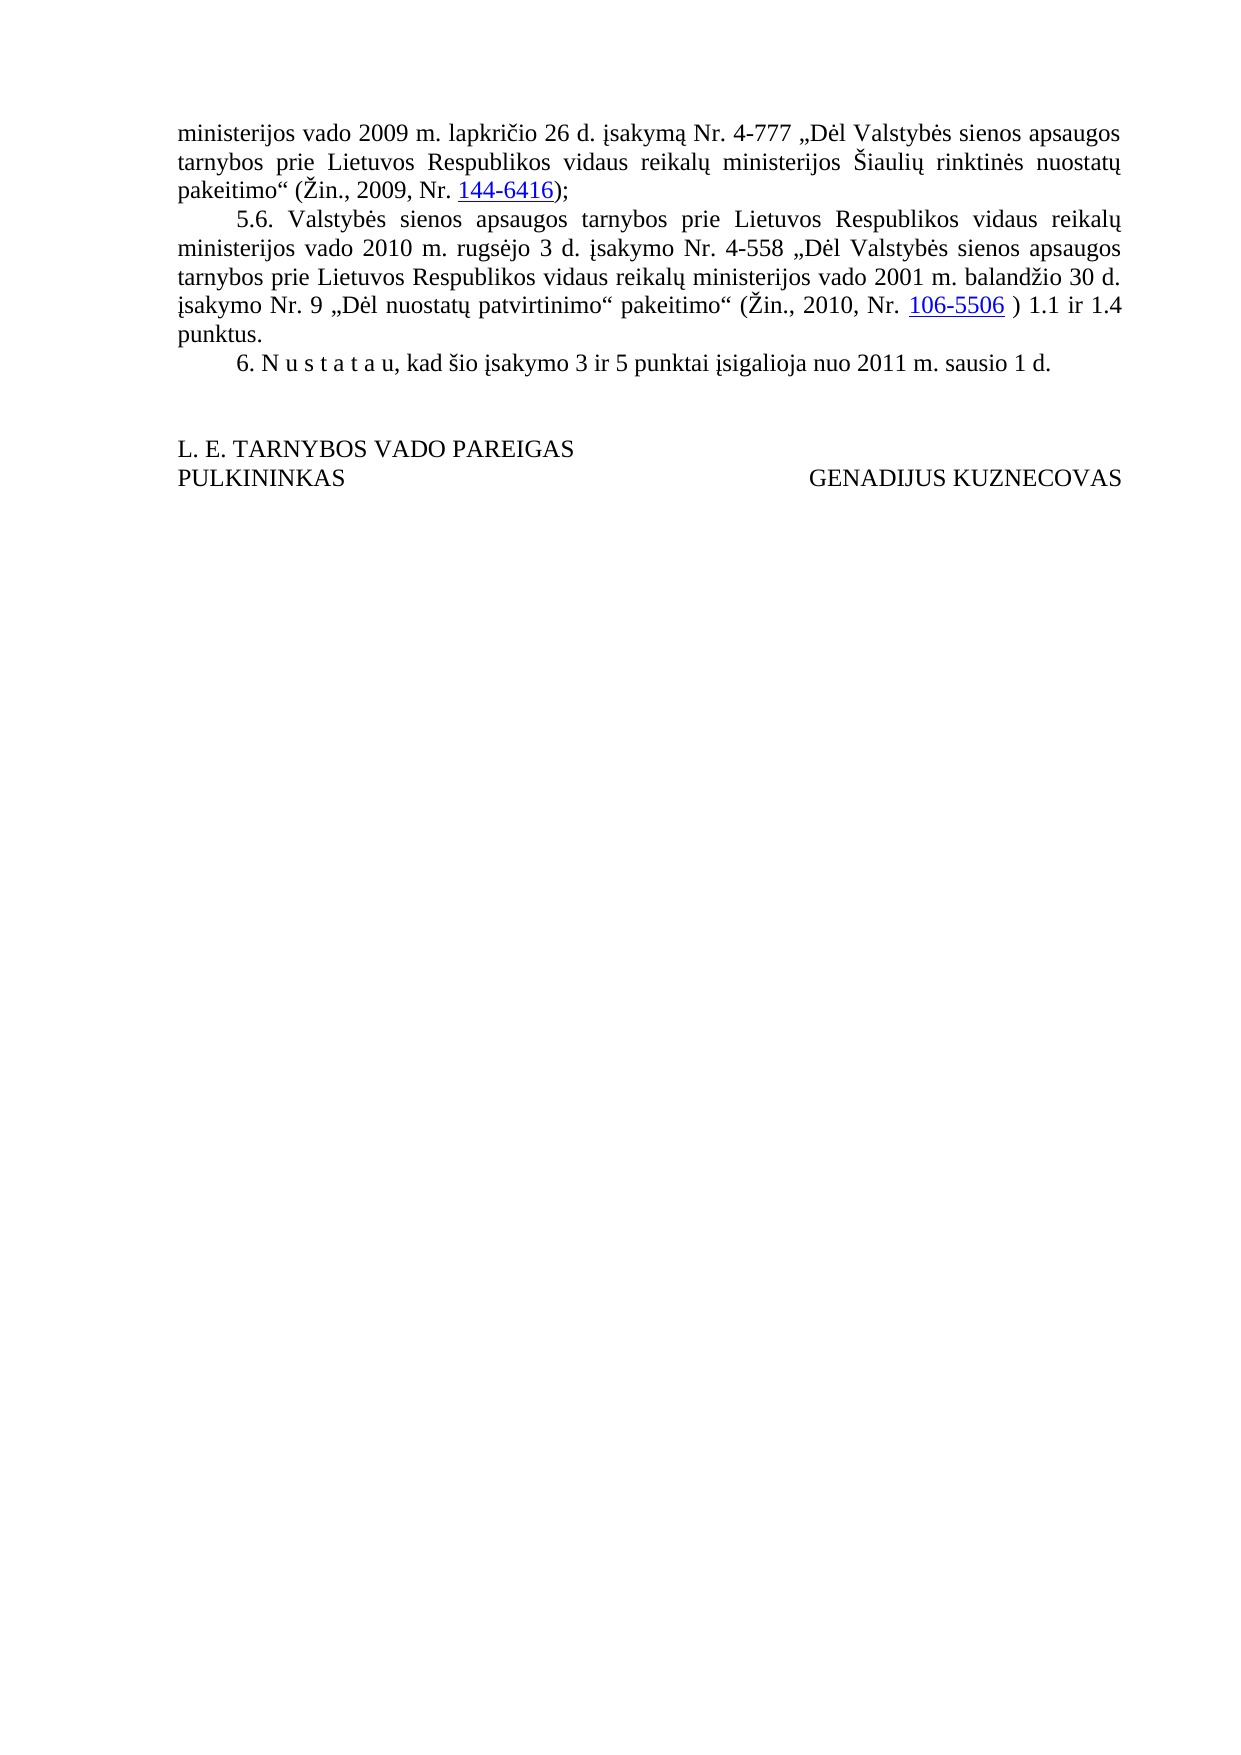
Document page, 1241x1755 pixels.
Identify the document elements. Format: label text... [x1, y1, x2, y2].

text 5.6. Valstybės sienos apsaugos tarnybos prie Lietuvos Respublikos vidaus reikalų ministerijos vado 2010 m. rugsėjo 3 d. įsakymo Nr. 4-558 „Dėl Valstybės sienos apsaugos tarnybos prie Lietuvos Respublikos vidaus reikalų ministerijos vado 2001 m. balandžio 30 d. įsakymo Nr. 9 „Dėl nuostatų patvirtinimo“ pakeitimo“ (Žin., 2010, Nr. 106-5506 ) 1.1 ir 1.4 punktus. [177, 204, 1122, 348]
text L. e. tarnybos vado pareigas [177, 434, 1122, 463]
text ministerijos vado 2009 m. lapkričio 26 d. įsakymą Nr. 4-777 „Dėl Valstybės sienos apsaugos tarnybos prie Lietuvos Respublikos vidaus reikalų ministerijos Šiaulių rinktinės nuostatų pakeitimo“ (Žin., 2009, Nr. 144-6416); [177, 118, 1122, 204]
text 6. Nustatau, kad šio įsakymo 3 ir 5 punktai įsigalioja nuo 2011 m. sausio 1 d. [177, 348, 1122, 377]
text pulkininkas Genadijus Kuznecovas [177, 463, 1122, 492]
